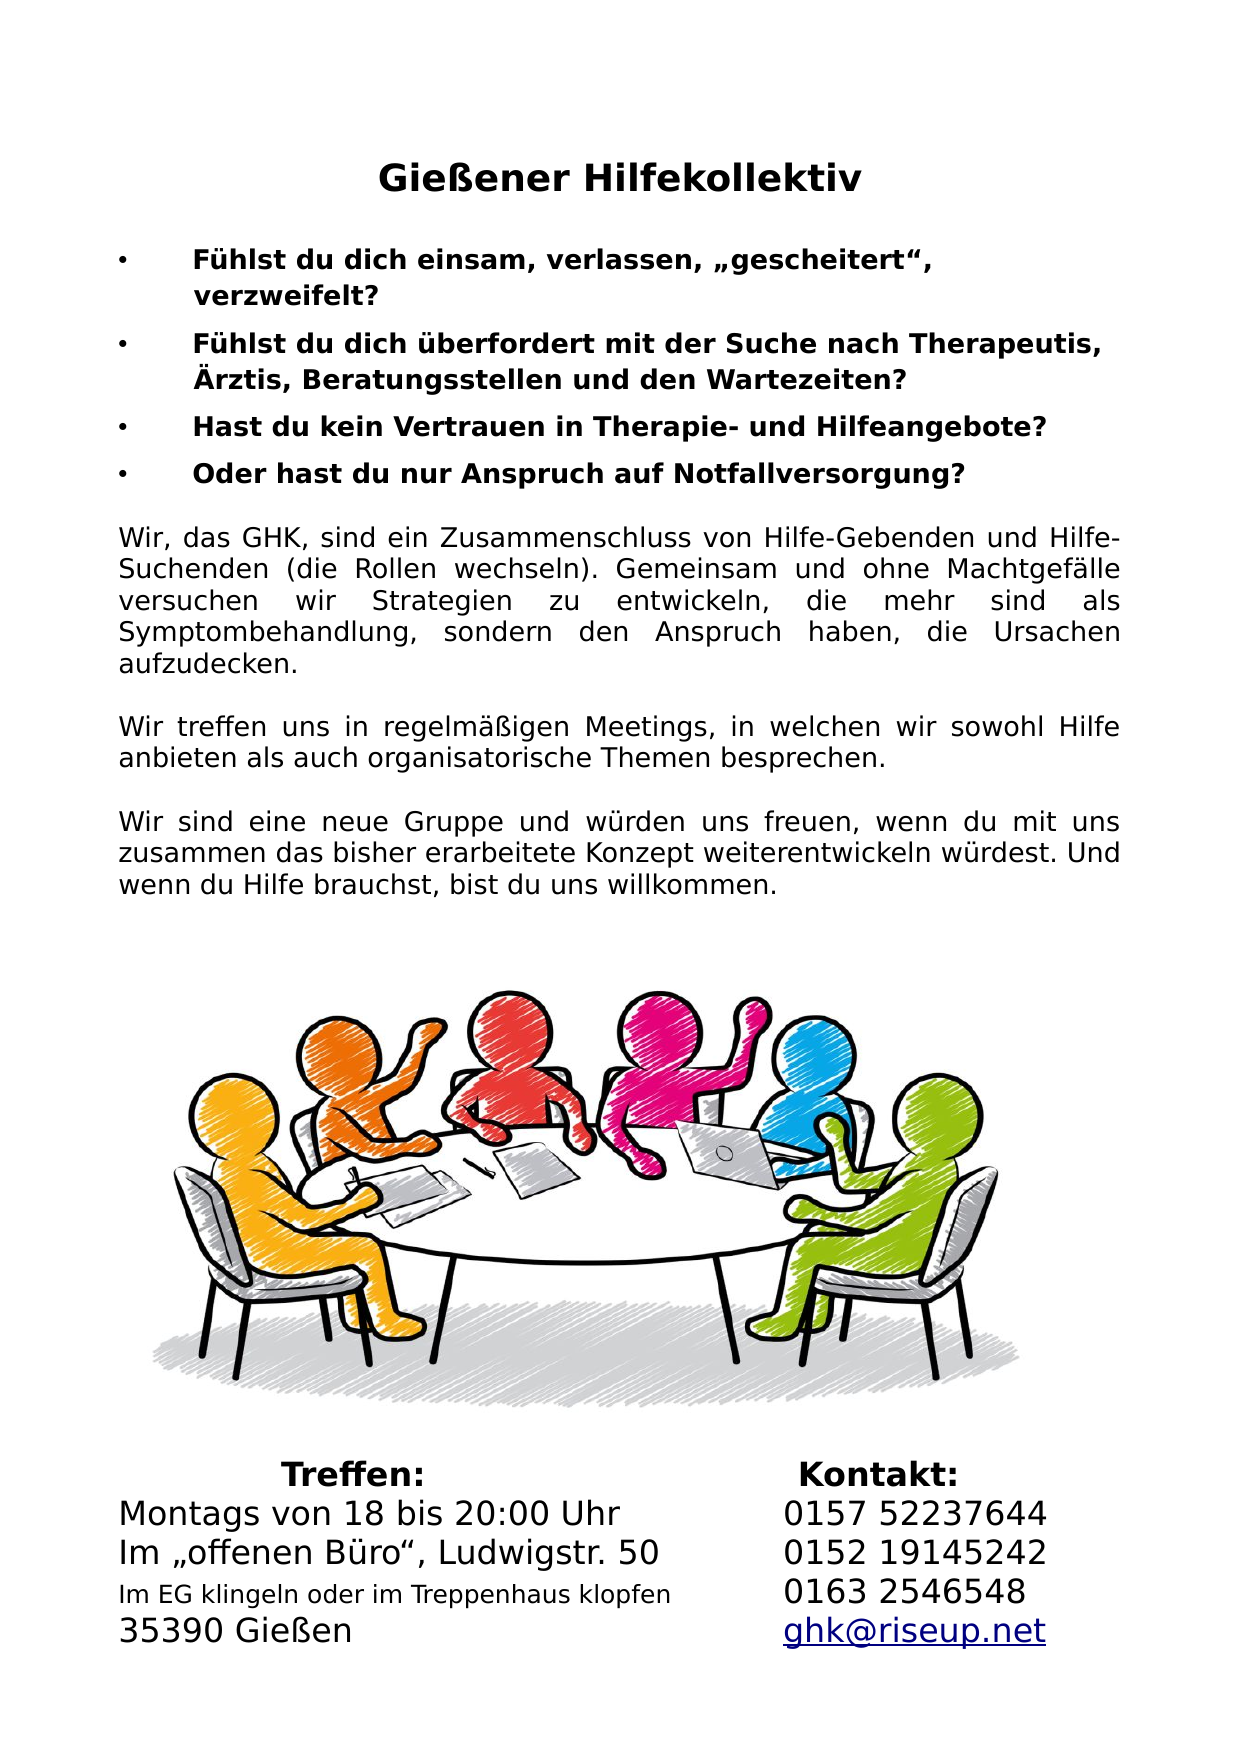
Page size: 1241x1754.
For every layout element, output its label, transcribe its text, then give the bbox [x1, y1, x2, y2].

text 35390 Gießen ghk@riseup.net [118, 1611, 1122, 1650]
text Montags von 18 bis 20:00 Uhr 0157 52237644 [118, 1495, 1122, 1534]
text Wir, das GHK, sind ein Zusammenschluss von Hilfe-Gebenden und Hilfe-Suchenden (die Rollen wechseln). Gemeinsam und ohne Machtgefälle versuchen wir Strategien zu entwickeln, die mehr sind als Symptombehandlung, sondern den Anspruch haben, die Ursachen aufzudecken. [118, 522, 1122, 680]
text Ärztis, Beratungsstellen und den Wartezeiten? [118, 364, 1157, 396]
text Im EG klingeln oder im Treppenhaus klopfen 0163 2546548 [118, 1572, 1122, 1611]
text Im „offenen Büro“, Ludwigstr. 50 0152 19145242 [118, 1534, 1122, 1572]
text verzweifelt? [118, 281, 1157, 312]
list Oder hast du nur Anspruch auf Notfallversorgung? [118, 459, 1157, 490]
list Fühlst du dich überfordert mit der Suche nach Therapeutis, [118, 328, 1157, 359]
text Wir sind eine neue Gruppe und würden uns freuen, wenn du mit uns zusammen das bisher erarbeitete Konzept weiterentwickeln würdest. Und wenn du Hilfe brauchst, bist du uns willkommen. [118, 806, 1122, 901]
text Wir treffen uns in regelmäßigen Meetings, in welchen wir sowohl Hilfe anbieten als auch organisatorische Themen besprechen. [118, 711, 1122, 774]
list Fühlst du dich einsam, verlassen, „gescheitert“, [118, 244, 1157, 276]
text Treffen: Kontakt: [118, 1456, 1122, 1495]
text Gießener Hilfekollektiv [118, 157, 1122, 201]
list Hast du kein Vertrauen in Therapie- und Hilfeangebote? [118, 411, 1157, 443]
